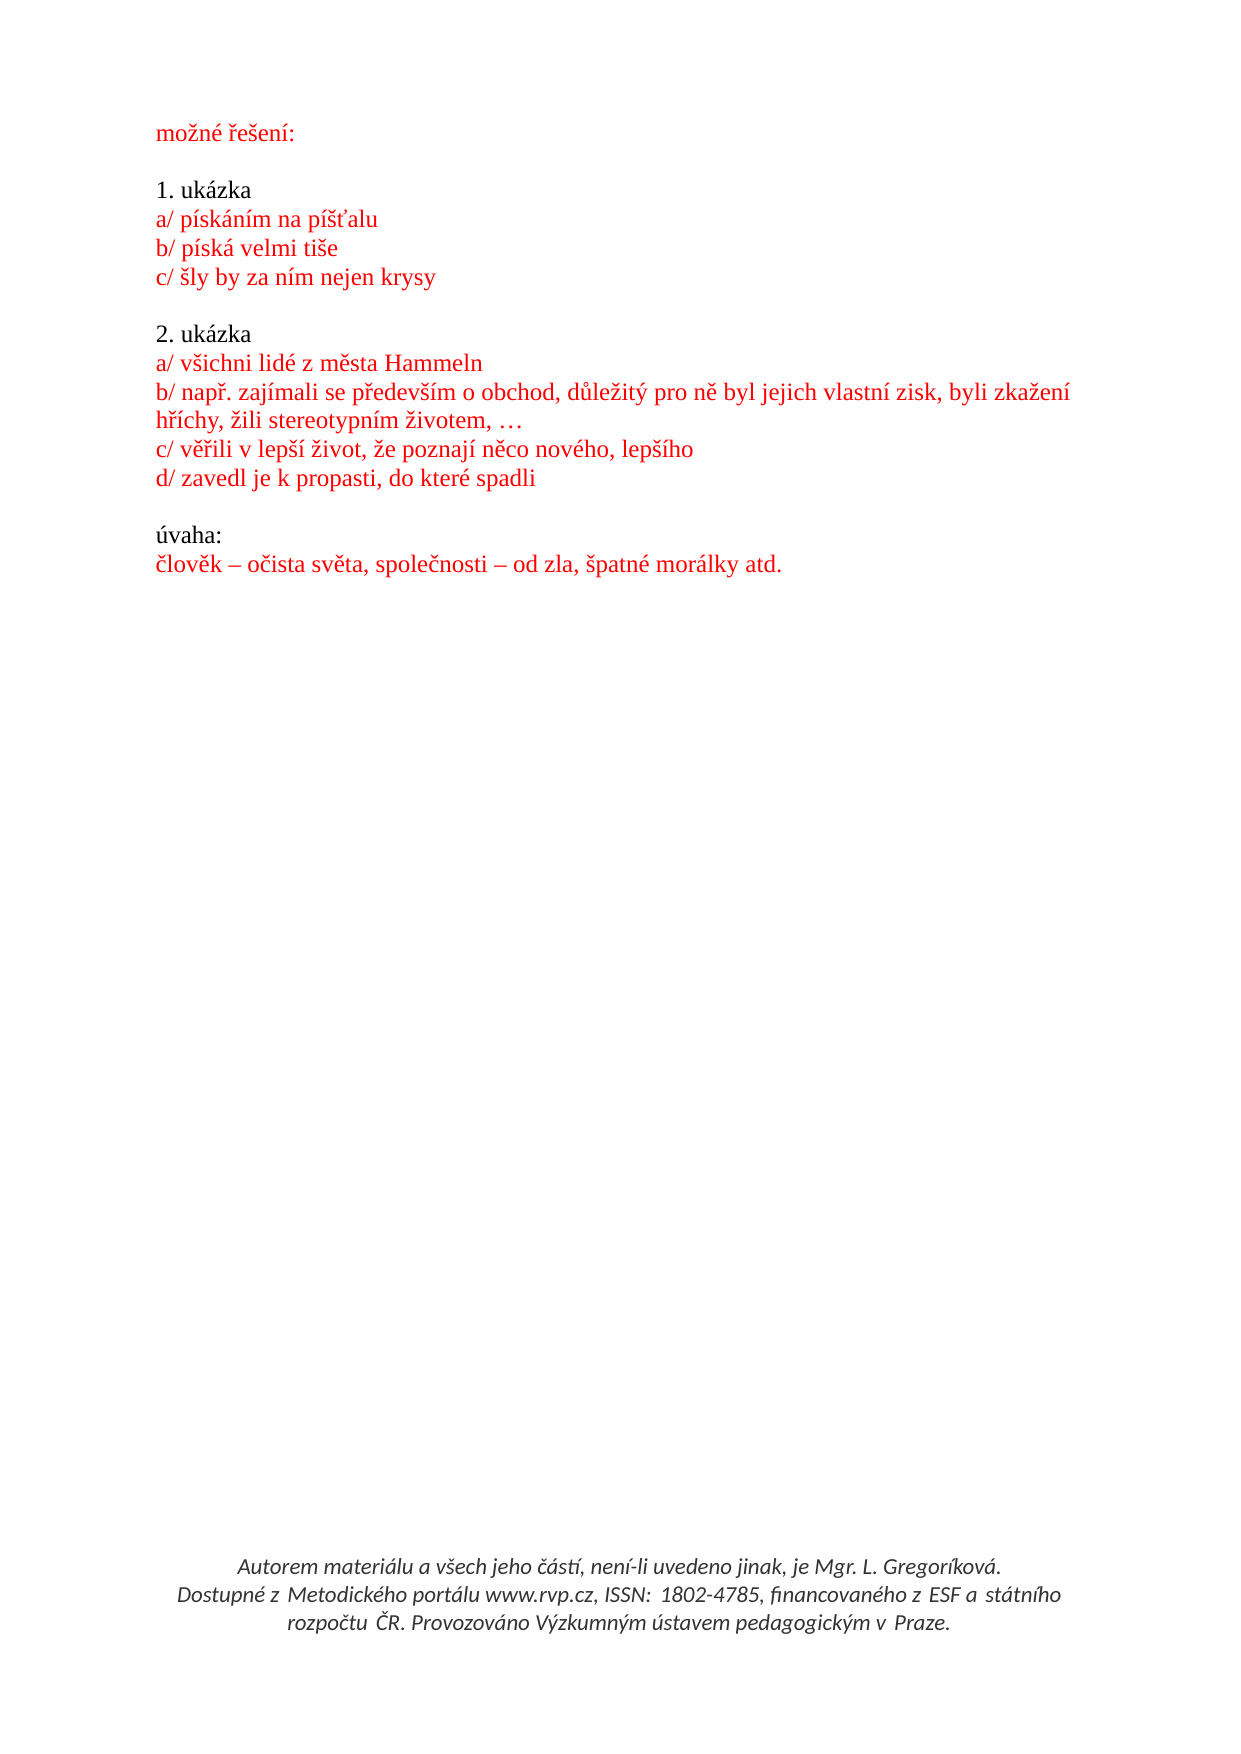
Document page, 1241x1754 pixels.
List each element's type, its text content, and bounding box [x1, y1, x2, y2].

text c/ šly by za ním nejen krysy [156, 262, 1122, 291]
text člověk – očista světa, společnosti – od zla, špatné morálky atd. [155, 549, 1122, 578]
text úvaha: [156, 521, 1122, 549]
text 2. ukázka [156, 319, 1122, 348]
text 1. ukázka [156, 176, 1122, 204]
text a/ všichni lidé z města Hammeln [156, 348, 1122, 377]
text možné řešení: [156, 118, 1122, 147]
text a/ pískáním na píšťalu [156, 204, 1122, 233]
text d/ zavedl je k propasti, do které spadli [156, 463, 1122, 492]
text c/ věřili v lepší život, že poznají něco nového, lepšího [156, 434, 1122, 463]
text b/ např. zajímali se především o obchod, důležitý pro ně byl jejich vlastní zisk, byli zkažení hříchy, žili stereotypním životem, … [156, 377, 1122, 434]
text b/ píská velmi tiše [156, 233, 1122, 262]
